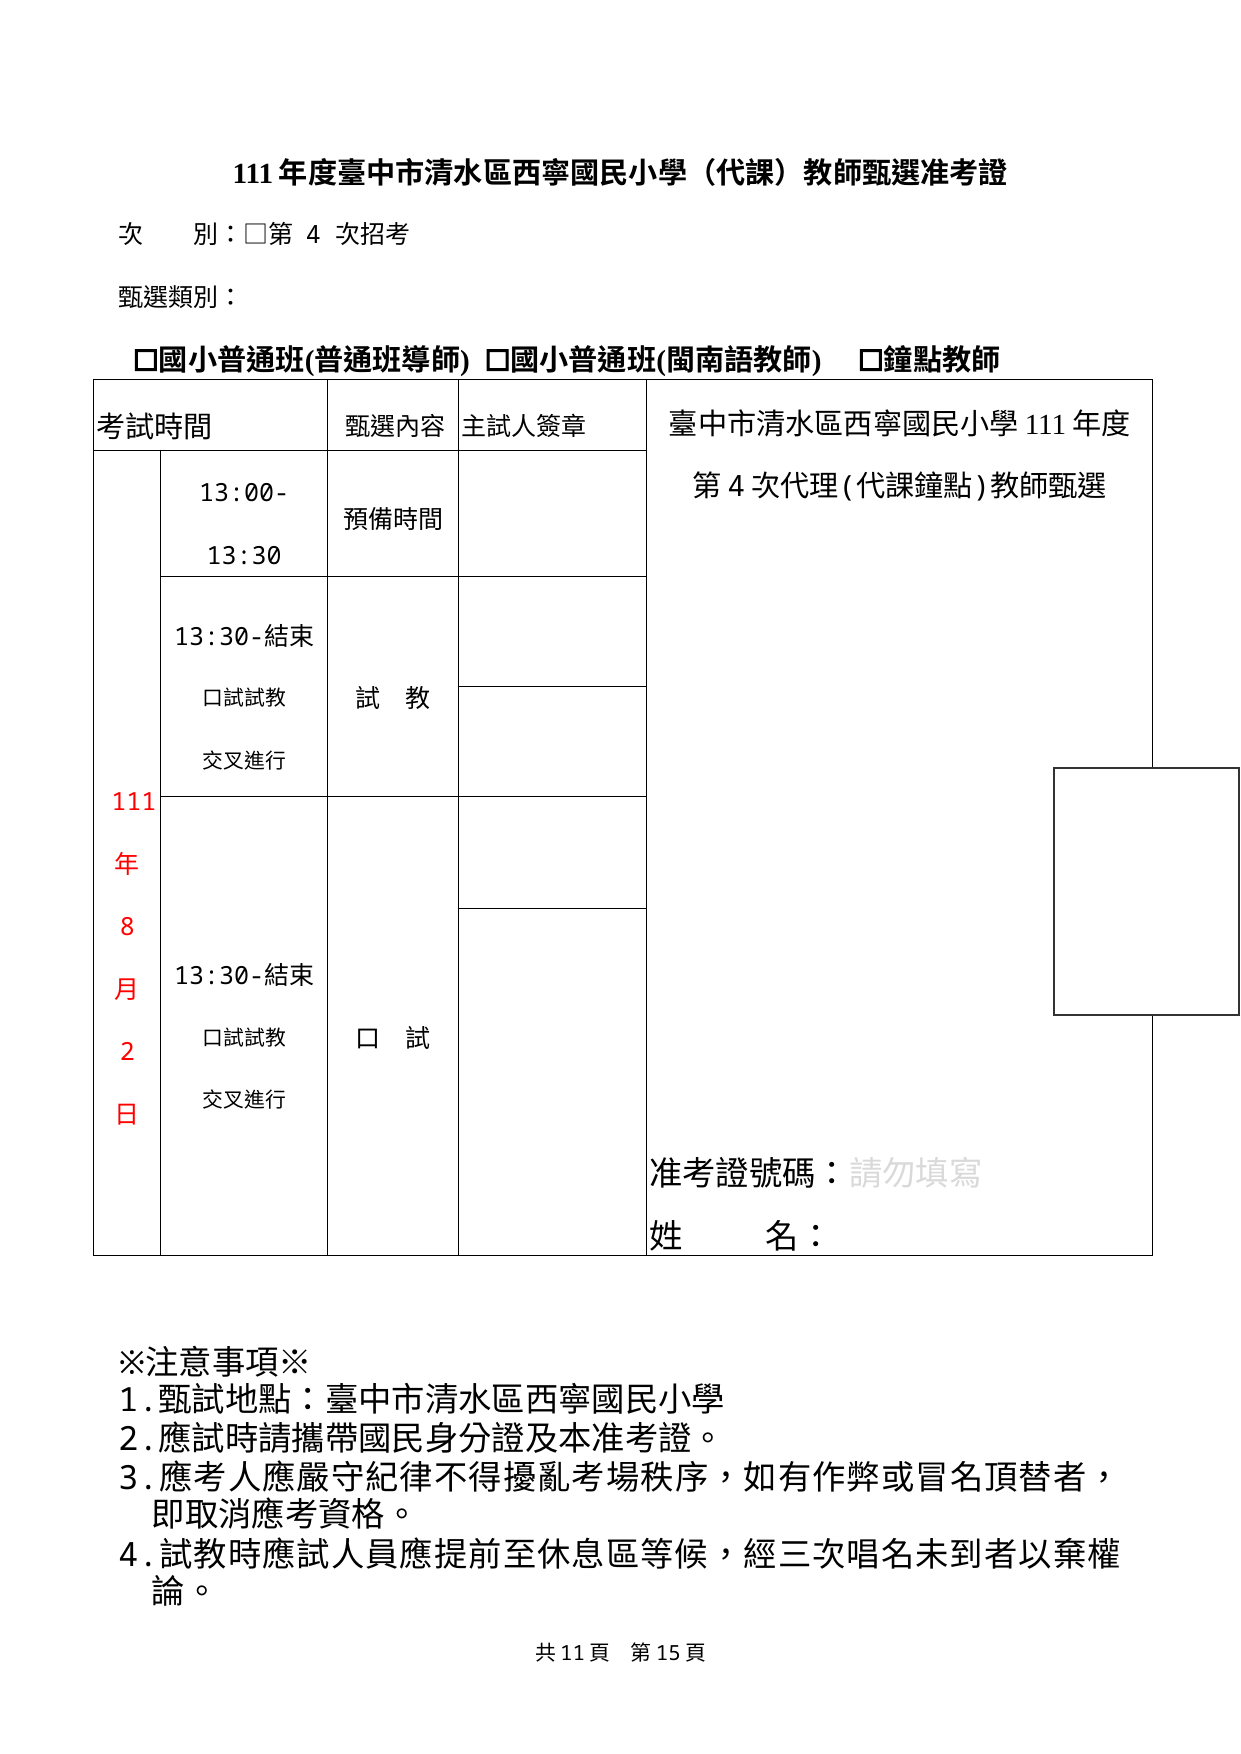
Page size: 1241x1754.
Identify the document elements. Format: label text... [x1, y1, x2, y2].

table_cell 13:00-13:30 [161, 451, 327, 576]
table_header 臺中市清水區西寧國民小學111年度 第4次代理(代課鐘點)教師甄選 准考證號碼：請勿填寫 姓 名： [647, 380, 1152, 1255]
text 111年度臺中市清水區西寧國民小學（代課）教師甄選准考證 [118, 129, 1122, 191]
table_cell 試 教 [328, 577, 458, 796]
text ※注意事項※ [118, 1318, 1122, 1381]
table_header 主試人簽章 [459, 380, 646, 449]
text 3.應考人應嚴守紀律不得擾亂考場秩序，如有作弊或冒名頂替者，即取消應考資格。 [118, 1458, 1122, 1536]
text 4.試教時應試人員應提前至休息區等候，經三次唱名未到者以棄權論。 [118, 1536, 1122, 1613]
table_header 考試時間 [94, 380, 327, 449]
table_cell 111 年 8 月 2 日 [94, 451, 160, 1255]
text 次 別：□第 4 次招考 [118, 191, 1122, 254]
table_cell 13:30-結束 口試試教 交叉進行 [161, 577, 327, 796]
table_cell 13:30-結束 口試試教 交叉進行 [161, 797, 327, 1255]
text 甄選類別： [118, 254, 1122, 316]
table_header [1055, 769, 1238, 1014]
text 2.應試時請攜帶國民身分證及本准考證。 [118, 1419, 1122, 1458]
text 1.甄試地點：臺中市清水區西寧國民小學 [118, 1381, 1122, 1419]
table_cell [459, 451, 646, 576]
table_cell 口 試 [328, 797, 458, 1255]
table_header 甄選內容 [328, 380, 458, 449]
table_cell [459, 797, 646, 908]
table_cell [459, 577, 646, 686]
table_cell [459, 687, 646, 796]
text 國小普通班(普通班導師) 國小普通班(閩南語教師) 鐘點教師 [118, 316, 1122, 379]
table_cell 預備時間 [328, 451, 458, 576]
table_cell [459, 909, 646, 1255]
